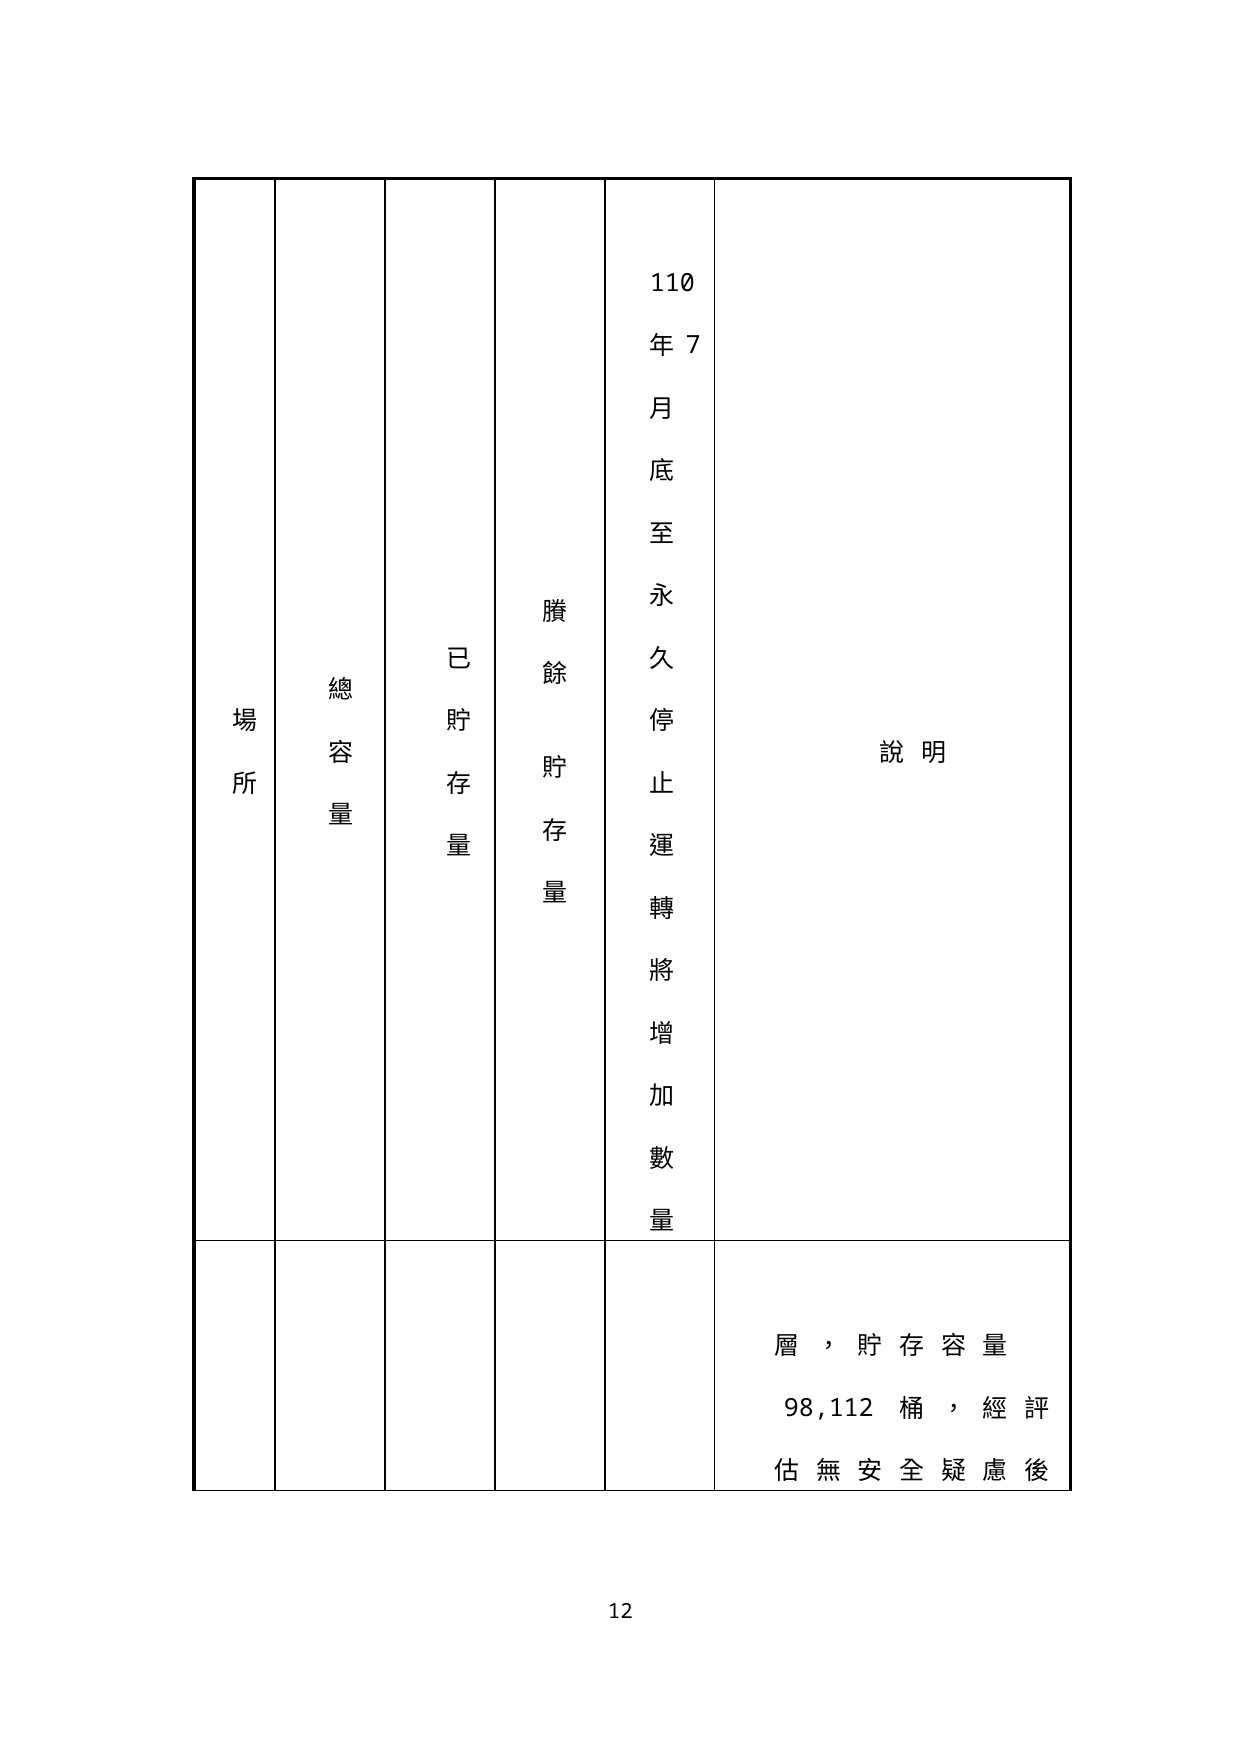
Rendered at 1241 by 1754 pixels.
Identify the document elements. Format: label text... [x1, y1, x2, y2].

table_cell [196, 1241, 274, 1490]
table_header 總容量 [276, 180, 384, 1240]
table_header 說明 [715, 180, 1069, 1240]
table_cell [606, 1241, 714, 1490]
table_header 賸餘 貯存量 [496, 180, 604, 1240]
table_cell 層，貯存容量98,112桶，經評估無安全疑慮後 [715, 1241, 1069, 1490]
table_cell [496, 1241, 604, 1490]
table_header 已貯存量 [386, 180, 494, 1240]
table_header 110年7月底至永久停止運轉將增加數量 [606, 180, 714, 1240]
table_cell [386, 1241, 494, 1490]
table_cell [276, 1241, 384, 1490]
table_header 場所 [196, 180, 274, 1240]
